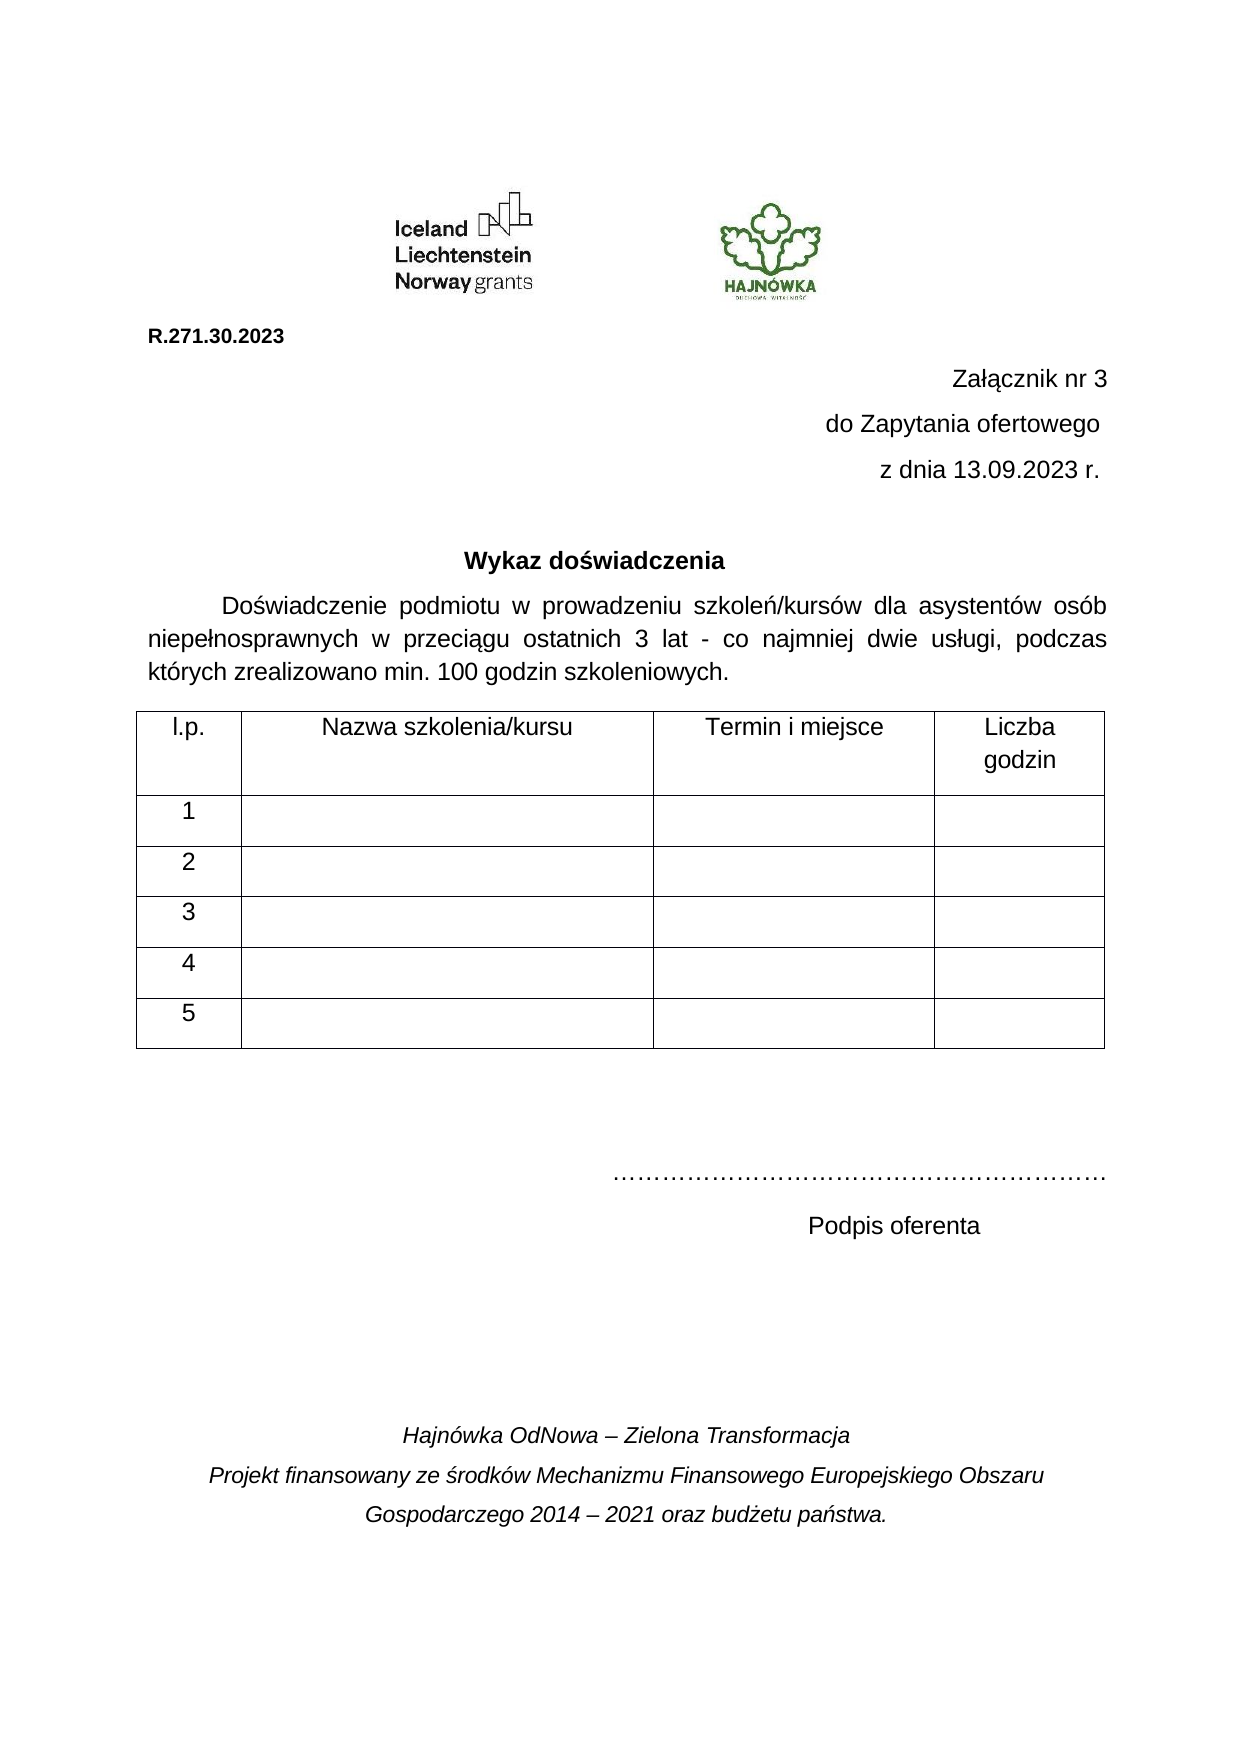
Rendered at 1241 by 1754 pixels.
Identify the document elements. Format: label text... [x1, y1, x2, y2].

text z dnia 13.09.2023 r. [148, 455, 1107, 483]
text Załącznik nr 3 [148, 364, 1107, 392]
text do Zapytania ofertowego [148, 409, 1107, 438]
table_header Termin i miejsce [654, 712, 934, 795]
table_cell [654, 897, 934, 947]
table_cell [654, 847, 934, 896]
table_header l.p. [137, 712, 241, 795]
text R.271.30.2023 [148, 188, 1107, 348]
text Hajnówka OdNowa – Zielona Transformacja [148, 1422, 1107, 1449]
table_cell [654, 796, 934, 846]
table_cell 2 [137, 847, 241, 896]
picture [329, 173, 920, 321]
table_cell [935, 796, 1104, 846]
text Podpis oferenta [148, 1211, 1107, 1239]
table_cell 4 [137, 948, 241, 997]
text Wykaz doświadczenia [148, 546, 1048, 574]
table_cell 5 [137, 999, 241, 1048]
table_header Liczba godzin [935, 712, 1104, 795]
text Projekt finansowany ze środków Mechanizmu Finansowego Europejskiego Obszaru Gospodarczego 2014 – 2021 oraz budżetu państwa. [148, 1462, 1107, 1528]
table_cell [935, 897, 1104, 947]
table_cell [654, 948, 934, 997]
table_cell [242, 948, 653, 997]
text …………………………………………………… [148, 1157, 1107, 1186]
table_cell [242, 796, 653, 846]
table_cell [654, 999, 934, 1048]
table_cell [935, 948, 1104, 997]
table_cell [242, 847, 653, 896]
table_cell [242, 999, 653, 1048]
table_cell [242, 897, 653, 947]
table_header Nazwa szkolenia/kursu [242, 712, 653, 795]
table_cell [935, 999, 1104, 1048]
table_cell [935, 847, 1104, 896]
text Doświadczenie podmiotu w prowadzeniu szkoleń/kursów dla asystentów osób niepełnosprawnych w przeciągu ostatnich 3 lat - co najmniej dwie usługi, podczas których zrealizowano min. 100 godzin szkoleniowych. [148, 591, 1107, 686]
table_cell 3 [137, 897, 241, 947]
table_cell 1 [137, 796, 241, 846]
